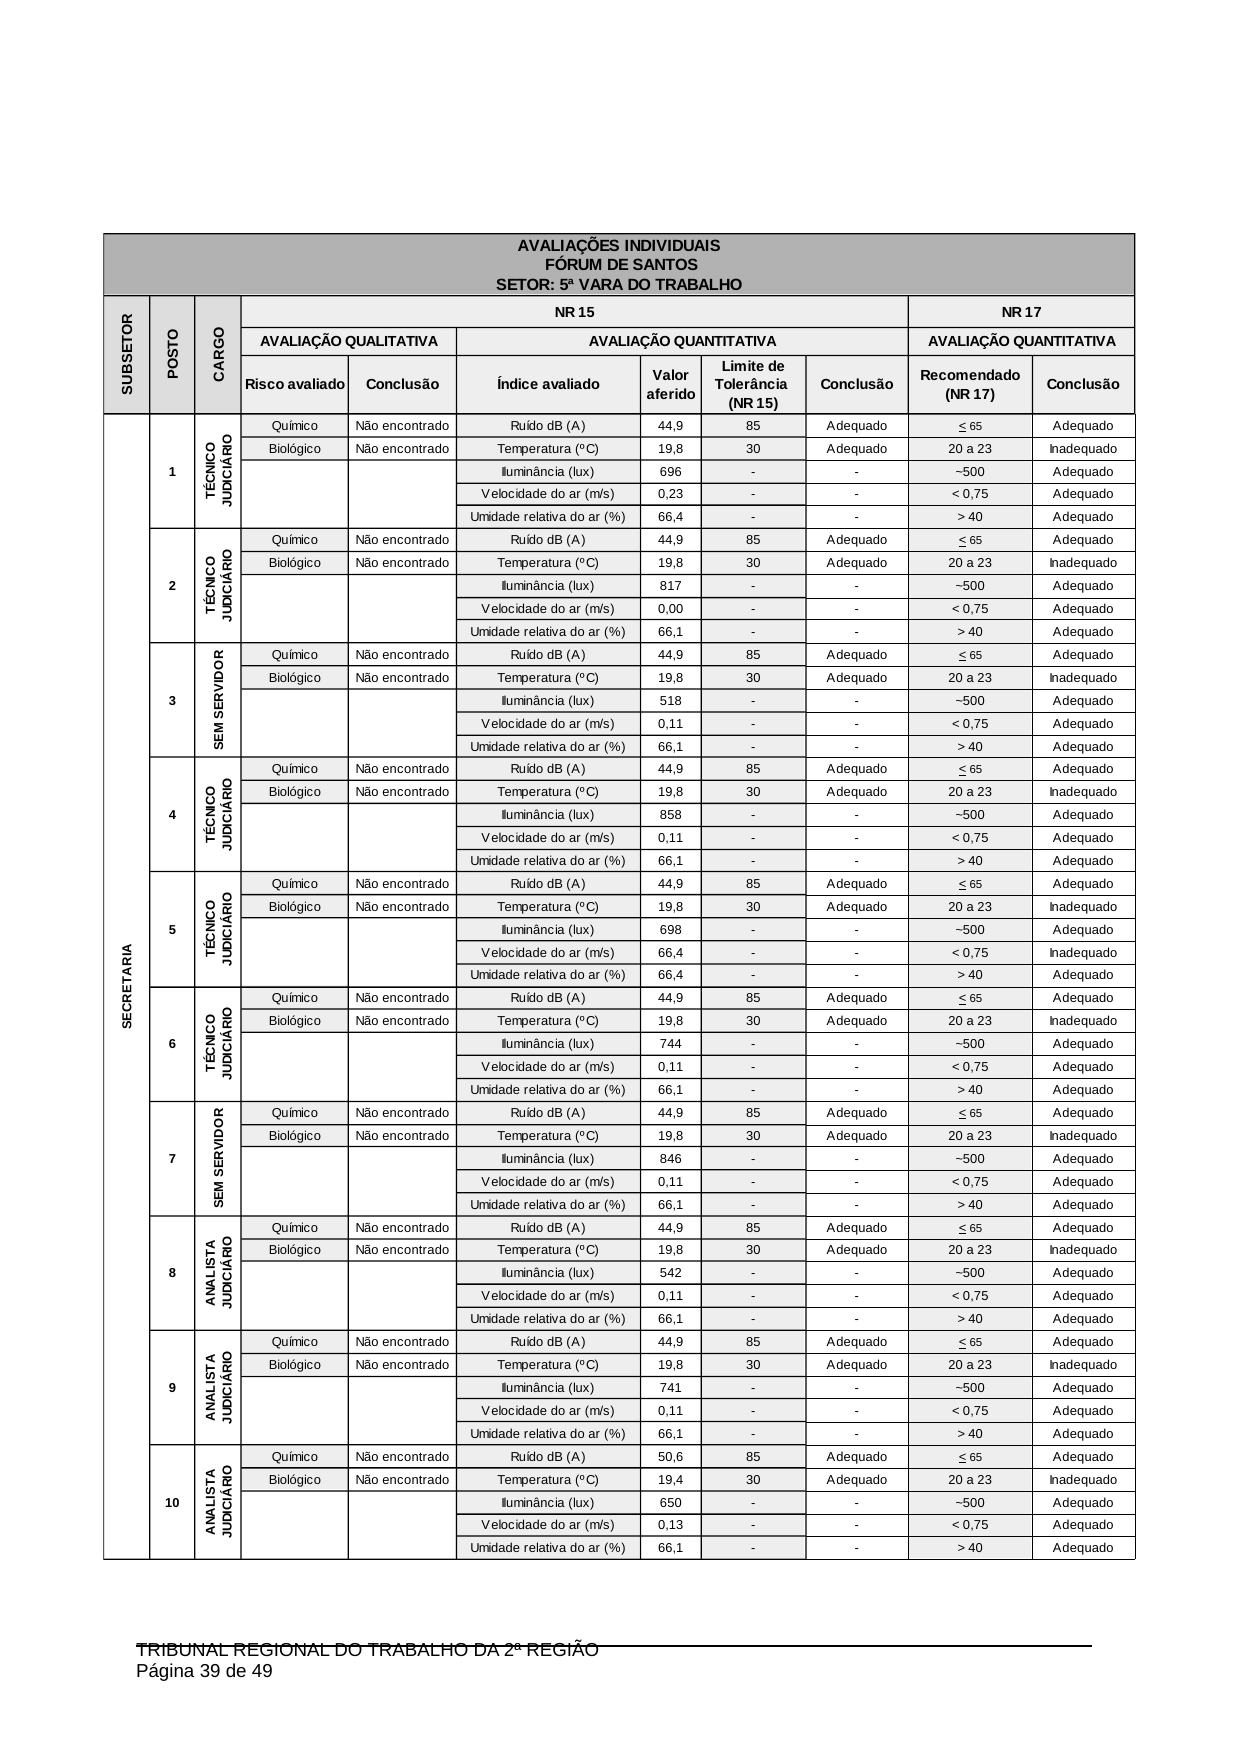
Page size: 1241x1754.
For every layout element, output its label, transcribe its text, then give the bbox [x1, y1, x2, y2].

text H [136, 133, 1104, 159]
